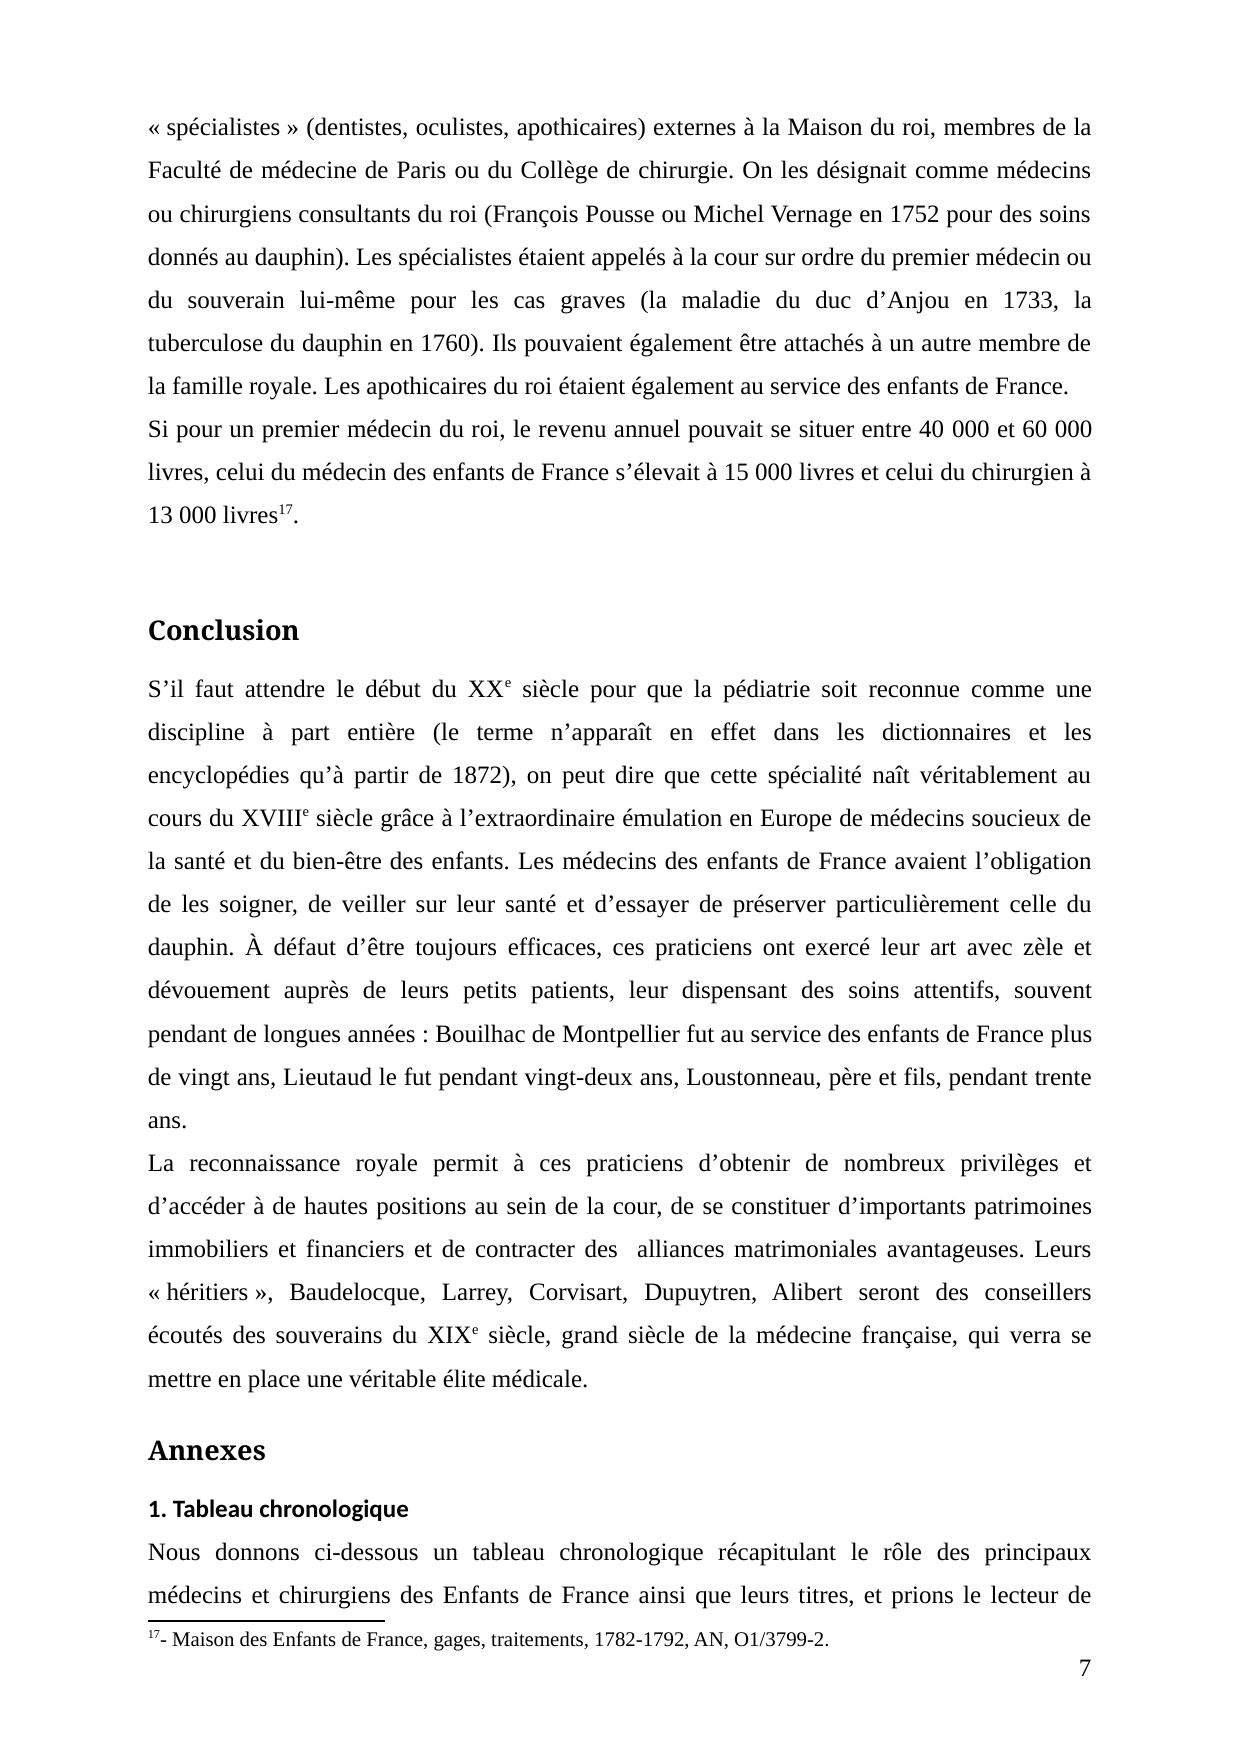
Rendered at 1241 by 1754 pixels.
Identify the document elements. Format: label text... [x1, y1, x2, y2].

text La reconnaissance royale permit à ces praticiens d’obtenir de nombreux privilèges et d’accéder à de hautes positions au sein de la cour, de se constituer d’importants patrimoines immobiliers et financiers et de contracter des alliances matrimoniales avantageuses. Leurs « héritiers », Baudelocque, Larrey, Corvisart, Dupuytren, Alibert seront des conseillers écoutés des souverains du XIXe siècle, grand siècle de la médecine française, qui verra se mettre en place une véritable élite médicale. [148, 1148, 1093, 1392]
text - Maison des Enfants de France, gages, traitements, 1782-1792, AN, O1/3799-2. [148, 1627, 1093, 1651]
subtitle Conclusion [148, 612, 1093, 649]
subtitle 1. Tableau chronologique [148, 1494, 1093, 1524]
text S’il faut attendre le début du XXe siècle pour que la pédiatrie soit reconnue comme une discipline à part entière (le terme n’apparaît en effet dans les dictionnaires et les encyclopédies qu’à partir de 1872), on peut dire que cette spécialité naît véritablement au cours du XVIIIe siècle grâce à l’extraordinaire émulation en Europe de médecins soucieux de la santé et du bien-être des enfants. Les médecins des enfants de France avaient l’obligation de les soigner, de veiller sur leur santé et d’essayer de préserver particulièrement celle du dauphin. À défaut d’être toujours efficaces, ces praticiens ont exercé leur art avec zèle et dévouement auprès de leurs petits patients, leur dispensant des soins attentifs, souvent pendant de longues années : Bouilhac de Montpellier fut au service des enfants de France plus de vingt ans, Lieutaud le fut pendant vingt-deux ans, Loustonneau, père et fils, pendant trente ans. [148, 674, 1093, 1134]
text « spécialistes » (dentistes, oculistes, apothicaires) externes à la Maison du roi, membres de la Faculté de médecine de Paris ou du Collège de chirurgie. On les désignait comme médecins ou chirurgiens consultants du roi (François Pousse ou Michel Vernage en 1752 pour des soins donnés au dauphin). Les spécialistes étaient appelés à la cour sur ordre du premier médecin ou du souverain lui-même pour les cas graves (la maladie du duc d’Anjou en 1733, la tuberculose du dauphin en 1760). Ils pouvaient également être attachés à un autre membre de la famille royale. Les apothicaires du roi étaient également au service des enfants de France. [148, 112, 1093, 400]
subtitle Annexes [148, 1432, 1093, 1469]
text Si pour un premier médecin du roi, le revenu annuel pouvait se situer entre 40 000 et 60 000 livres, celui du médecin des enfants de France s’élevait à 15 000 livres et celui du chirurgien à 13 000 livres. [148, 414, 1093, 529]
text Nous donnons ci-dessous un tableau chronologique récapitulant le rôle des principaux médecins et chirurgiens des Enfants de France ainsi que leurs titres, et prions le lecteur de [148, 1537, 1093, 1608]
